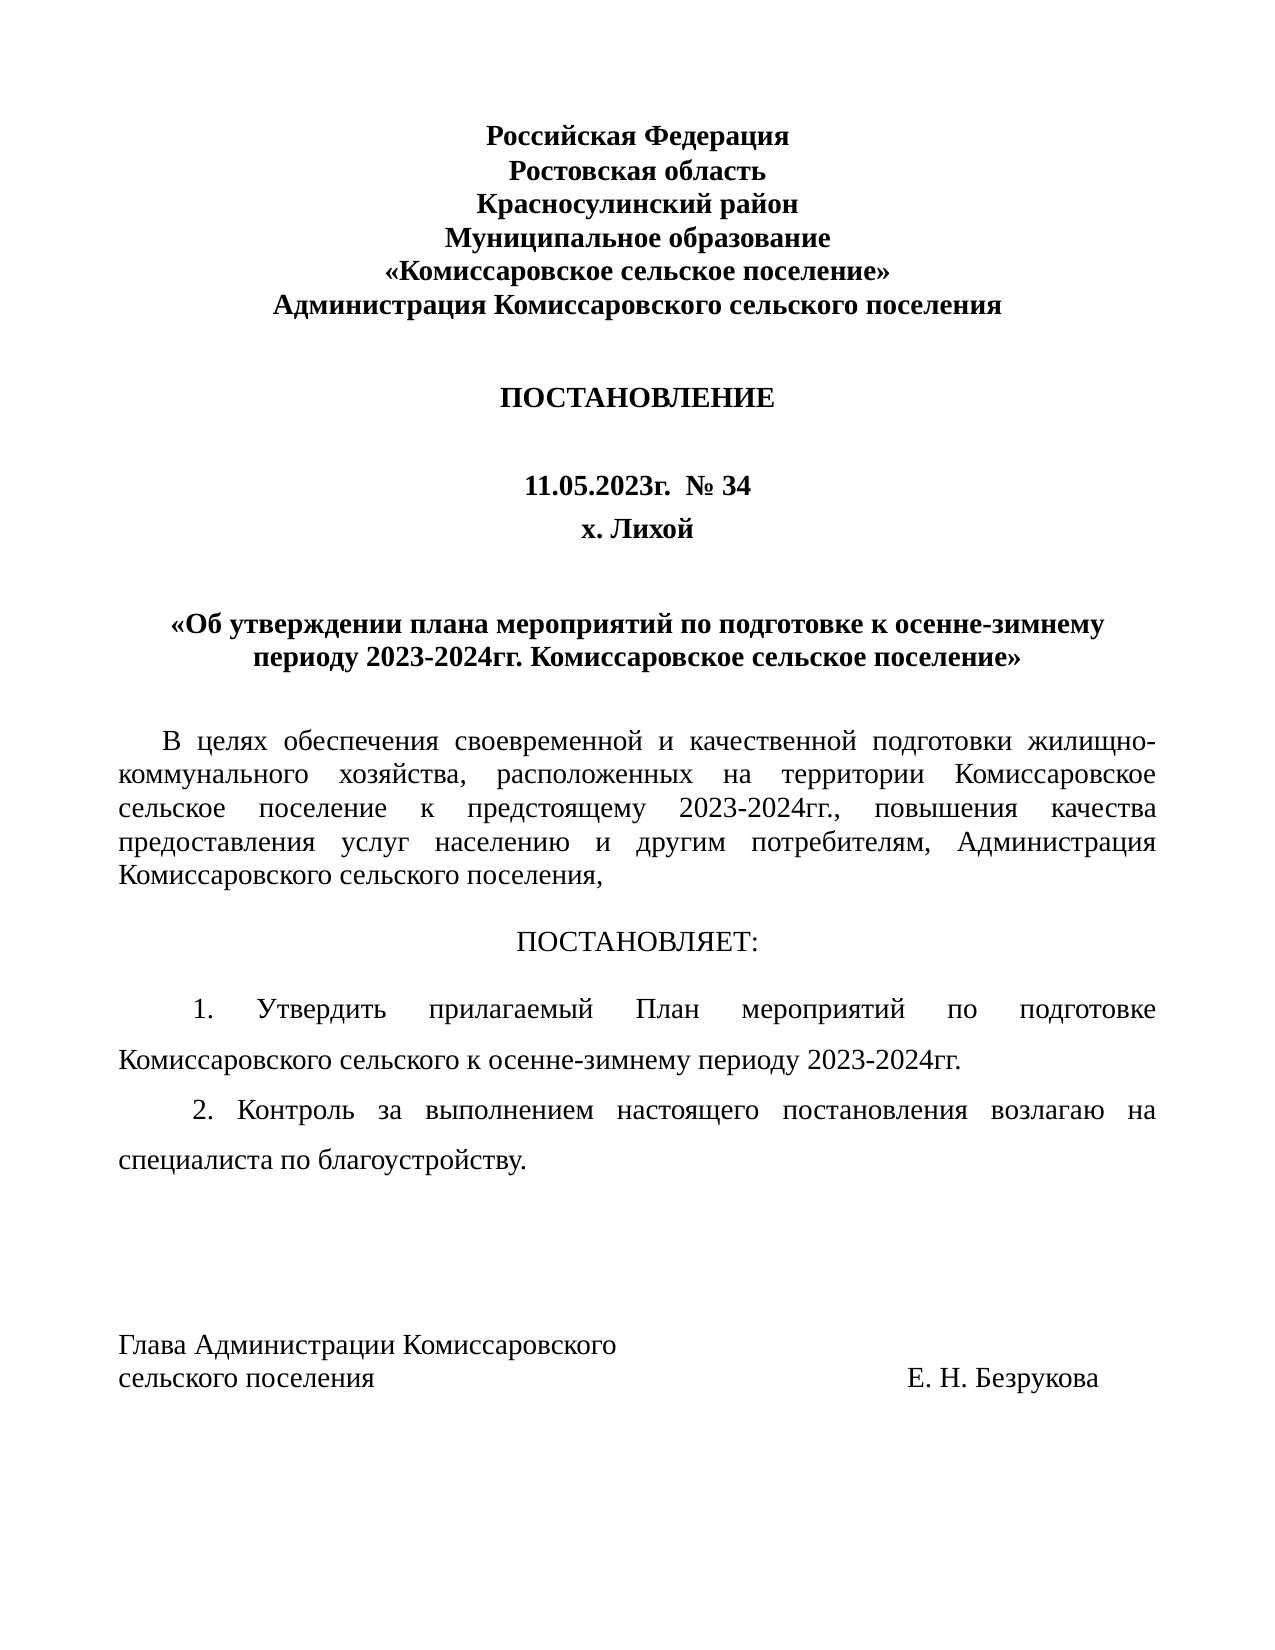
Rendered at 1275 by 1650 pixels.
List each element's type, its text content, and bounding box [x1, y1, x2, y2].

text «Комиссаровское сельское поселение» [118, 253, 1157, 287]
text Глава Администрации Комиссаровского [118, 1327, 1157, 1360]
text Российская Федерация [118, 118, 1157, 152]
text 11.05.2023г. № 34 [118, 468, 1157, 501]
text ПОСТАНОВЛЯЕТ: [118, 924, 1157, 958]
text х. Лихой [118, 512, 1157, 545]
text Ростовская область [118, 153, 1157, 186]
text Муниципальное образование [118, 220, 1157, 253]
text сельского поселения Е. Н. Безрукова [118, 1360, 1157, 1394]
text В целях обеспечения своевременной и качественной подготовки жилищно-коммунального хозяйства, расположенных на территории Комиссаровское сельское поселение к предстоящему 2023-2024гг., повышения качества предоставления услуг населению и другим потребителям, Администрация Комиссаровского сельского поселения, [118, 723, 1157, 891]
text Администрация Комиссаровского сельского поселения [118, 287, 1157, 321]
text 1. Утвердить прилагаемый План мероприятий по подготовке Комиссаровского сельского к осенне-зимнему периоду 2023-2024гг. [118, 991, 1157, 1075]
text 2. Контроль за выполнением настоящего постановления возлагаю на специалиста по благоустройству. [118, 1092, 1157, 1176]
text «Об утверждении плана мероприятий по подготовке к осенне-зимнему периоду 2023-2024гг. Комиссаровское сельское поселение» [118, 606, 1157, 673]
text Красносулинский район [118, 186, 1157, 220]
text ПОСТАНОВЛЕНИЕ [118, 380, 1157, 413]
